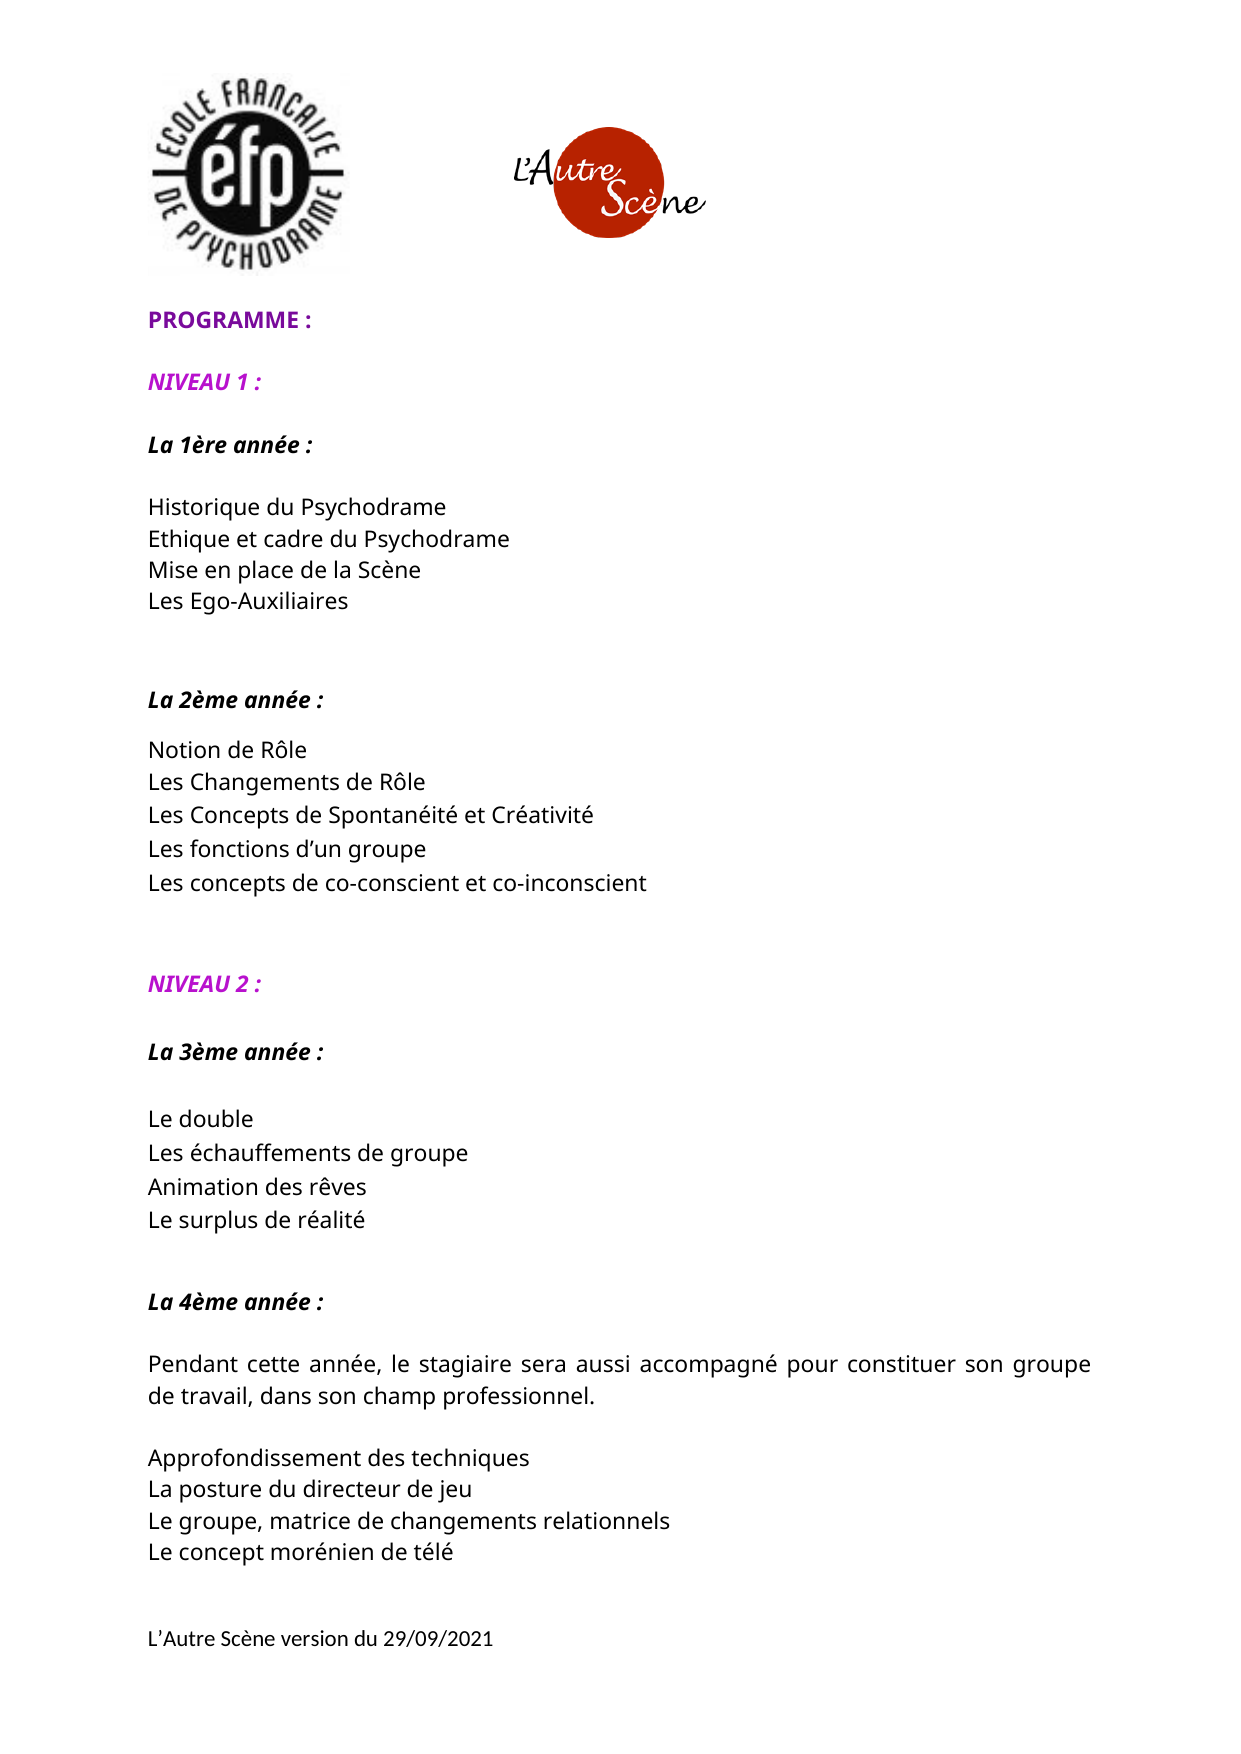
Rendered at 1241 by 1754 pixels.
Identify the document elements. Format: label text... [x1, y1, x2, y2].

list Les Concepts de Spontanéité et Créativité [148, 799, 1093, 831]
text Le groupe, matrice de changements relationnels [148, 1505, 1093, 1536]
text Les Ego-Auxiliaires [148, 585, 1093, 616]
list Le surplus de réalité [148, 1204, 1093, 1236]
text Mise en place de la Scène [148, 554, 1093, 585]
text La 1ère année : [148, 429, 1093, 460]
list La 2ème année : [148, 684, 1093, 715]
text Historique du Psychodrame [148, 491, 1093, 523]
text Approfondissement des techniques [148, 1442, 1093, 1473]
list Animation des rêves [148, 1171, 1093, 1202]
list NIVEAU 2 : [148, 968, 1093, 999]
list Le double [148, 1103, 1093, 1134]
text PROGRAMME : [148, 304, 1093, 335]
list La 3ème année : [148, 1036, 1093, 1067]
list Les échauffements de groupe [148, 1137, 1093, 1168]
list Les fonctions d’un groupe [148, 833, 1093, 864]
text NIVEAU 1 : [148, 366, 1093, 398]
list Les concepts de co-conscient et co-inconscient [148, 867, 1093, 898]
text Pendant cette année, le stagiaire sera aussi accompagné pour constituer son groupe de travail, dans son champ professionnel. [148, 1348, 1093, 1411]
picture [147, 73, 350, 276]
text Ethique et cadre du Psychodrame [148, 523, 1093, 554]
text La 4ème année : [148, 1286, 1093, 1317]
text Notion de Rôle [148, 734, 1093, 766]
list Les Changements de Rôle [148, 766, 1093, 797]
picture [514, 127, 706, 238]
text La posture du directeur de jeu [148, 1473, 1093, 1505]
text Le concept morénien de télé [148, 1536, 1093, 1567]
